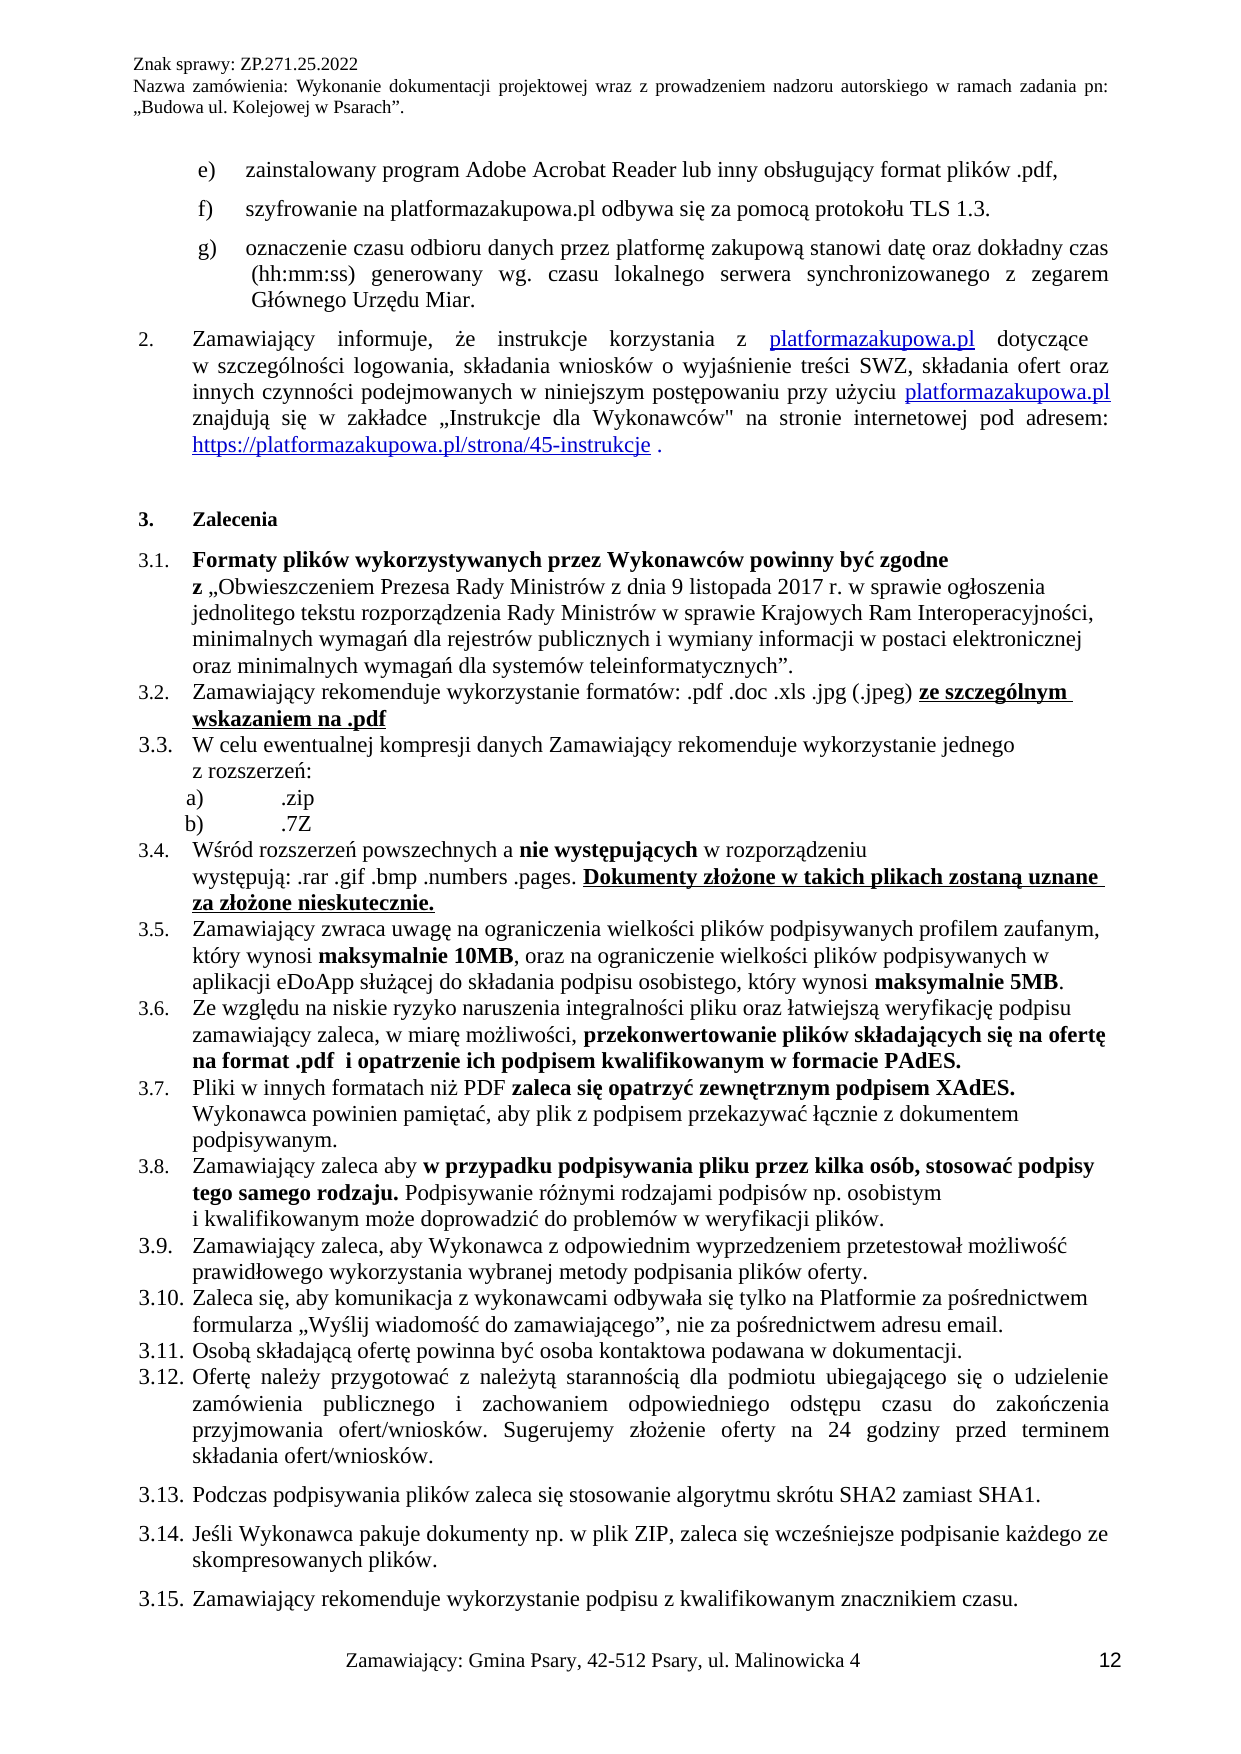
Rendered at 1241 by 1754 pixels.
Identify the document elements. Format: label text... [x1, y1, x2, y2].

list oznaczenie czasu odbioru danych przez platformę zakupową stanowi datę oraz dokładny czas (hh:mm:ss) generowany wg. czasu lokalnego serwera synchronizowanego z zegarem Głównego Urzędu Miar. [192, 234, 1110, 313]
list Pliki w innych formatach niż PDF zaleca się opatrzyć zewnętrznym podpisem XAdES. Wykonawca powinien pamiętać, aby plik z podpisem przekazywać łącznie z dokumentem podpisywanym. [133, 1073, 1110, 1153]
list Formaty plików wykorzystywanych przez Wykonawców powinny być zgodne z „Obwieszczeniem Prezesa Rady Ministrów z dnia 9 listopada 2017 r. w sprawie ogłoszenia jednolitego tekstu rozporządzenia Rady Ministrów w sprawie Krajowych Ram Interoperacyjności, minimalnych wymagań dla rejestrów publicznych i wymiany informacji w postaci elektronicznej oraz minimalnych wymagań dla systemów teleinformatycznych”. [133, 546, 1110, 678]
list Ofertę należy przygotować z należytą starannością dla podmiotu ubiegającego się o udzielenie zamówienia publicznego i zachowaniem odpowiedniego odstępu czasu do zakończenia przyjmowania ofert/wniosków. Sugerujemy złożenie oferty na 24 godziny przed terminem składania ofert/wniosków. [133, 1363, 1110, 1469]
list Zamawiający informuje, że instrukcje korzystania z platformazakupowa.pl dotyczące w szczególności logowania, składania wniosków o wyjaśnienie treści SWZ, składania ofert oraz innych czynności podejmowanych w niniejszym postępowaniu przy użyciu platformazakupowa.pl znajdują się w zakładce „Instrukcje dla Wykonawców" na stronie internetowej pod adresem: https://platformazakupowa.pl/strona/45-instrukcje . [133, 325, 1110, 457]
list .7Z [204, 810, 1110, 836]
list zainstalowany program Adobe Acrobat Reader lub inny obsługujący format plików .pdf, [192, 156, 1110, 182]
list Wśród rozszerzeń powszechnych a nie występujących w rozporządzeniu występują: .rar .gif .bmp .numbers .pages. Dokumenty złożone w takich plikach zostaną uznane za złożone nieskutecznie. [133, 836, 1110, 915]
list Zamawiający rekomenduje wykorzystanie formatów: .pdf .doc .xls .jpg (.jpeg) ze szczególnym wskazaniem na .pdf [133, 678, 1110, 731]
list Zamawiający zaleca, aby Wykonawca z odpowiednim wyprzedzeniem przetestował możliwość prawidłowego wykorzystania wybranej metody podpisania plików oferty. [133, 1232, 1110, 1284]
list Zaleca się, aby komunikacja z wykonawcami odbywała się tylko na Platformie za pośrednictwem formularza „Wyślij wiadomość do zamawiającego”, nie za pośrednictwem adresu email. [133, 1284, 1110, 1337]
list szyfrowanie na platformazakupowa.pl odbywa się za pomocą protokołu TLS 1.3. [192, 195, 1110, 221]
list Podczas podpisywania plików zaleca się stosowanie algorytmu skrótu SHA2 zamiast SHA1. [133, 1481, 1110, 1508]
list Zalecenia [133, 507, 1110, 531]
list Zamawiający rekomenduje wykorzystanie podpisu z kwalifikowanym znacznikiem czasu. [133, 1585, 1110, 1612]
list Zamawiający zaleca aby w przypadku podpisywania pliku przez kilka osób, stosować podpisy tego samego rodzaju. Podpisywanie różnymi rodzajami podpisów np. osobistym i kwalifikowanym może doprowadzić do problemów w weryfikacji plików. [133, 1153, 1110, 1232]
list Osobą składającą ofertę powinna być osoba kontaktowa podawana w dokumentacji. [133, 1337, 1110, 1363]
list Zamawiający zwraca uwagę na ograniczenia wielkości plików podpisywanych profilem zaufanym, który wynosi maksymalnie 10MB, oraz na ograniczenie wielkości plików podpisywanych w aplikacji eDoApp służącej do składania podpisu osobistego, który wynosi maksymalnie 5MB. [133, 915, 1110, 994]
list .zip [204, 784, 1110, 810]
list Ze względu na niskie ryzyko naruszenia integralności pliku oraz łatwiejszą weryfikację podpisu zamawiający zaleca, w miarę możliwości, przekonwertowanie plików składających się na ofertę na format .pdf i opatrzenie ich podpisem kwalifikowanym w formacie PAdES. [133, 994, 1110, 1073]
list Jeśli Wykonawca pakuje dokumenty np. w plik ZIP, zaleca się wcześniejsze podpisanie każdego ze skompresowanych plików. [133, 1520, 1110, 1573]
list W celu ewentualnej kompresji danych Zamawiający rekomenduje wykorzystanie jednego z rozszerzeń: [133, 731, 1110, 784]
